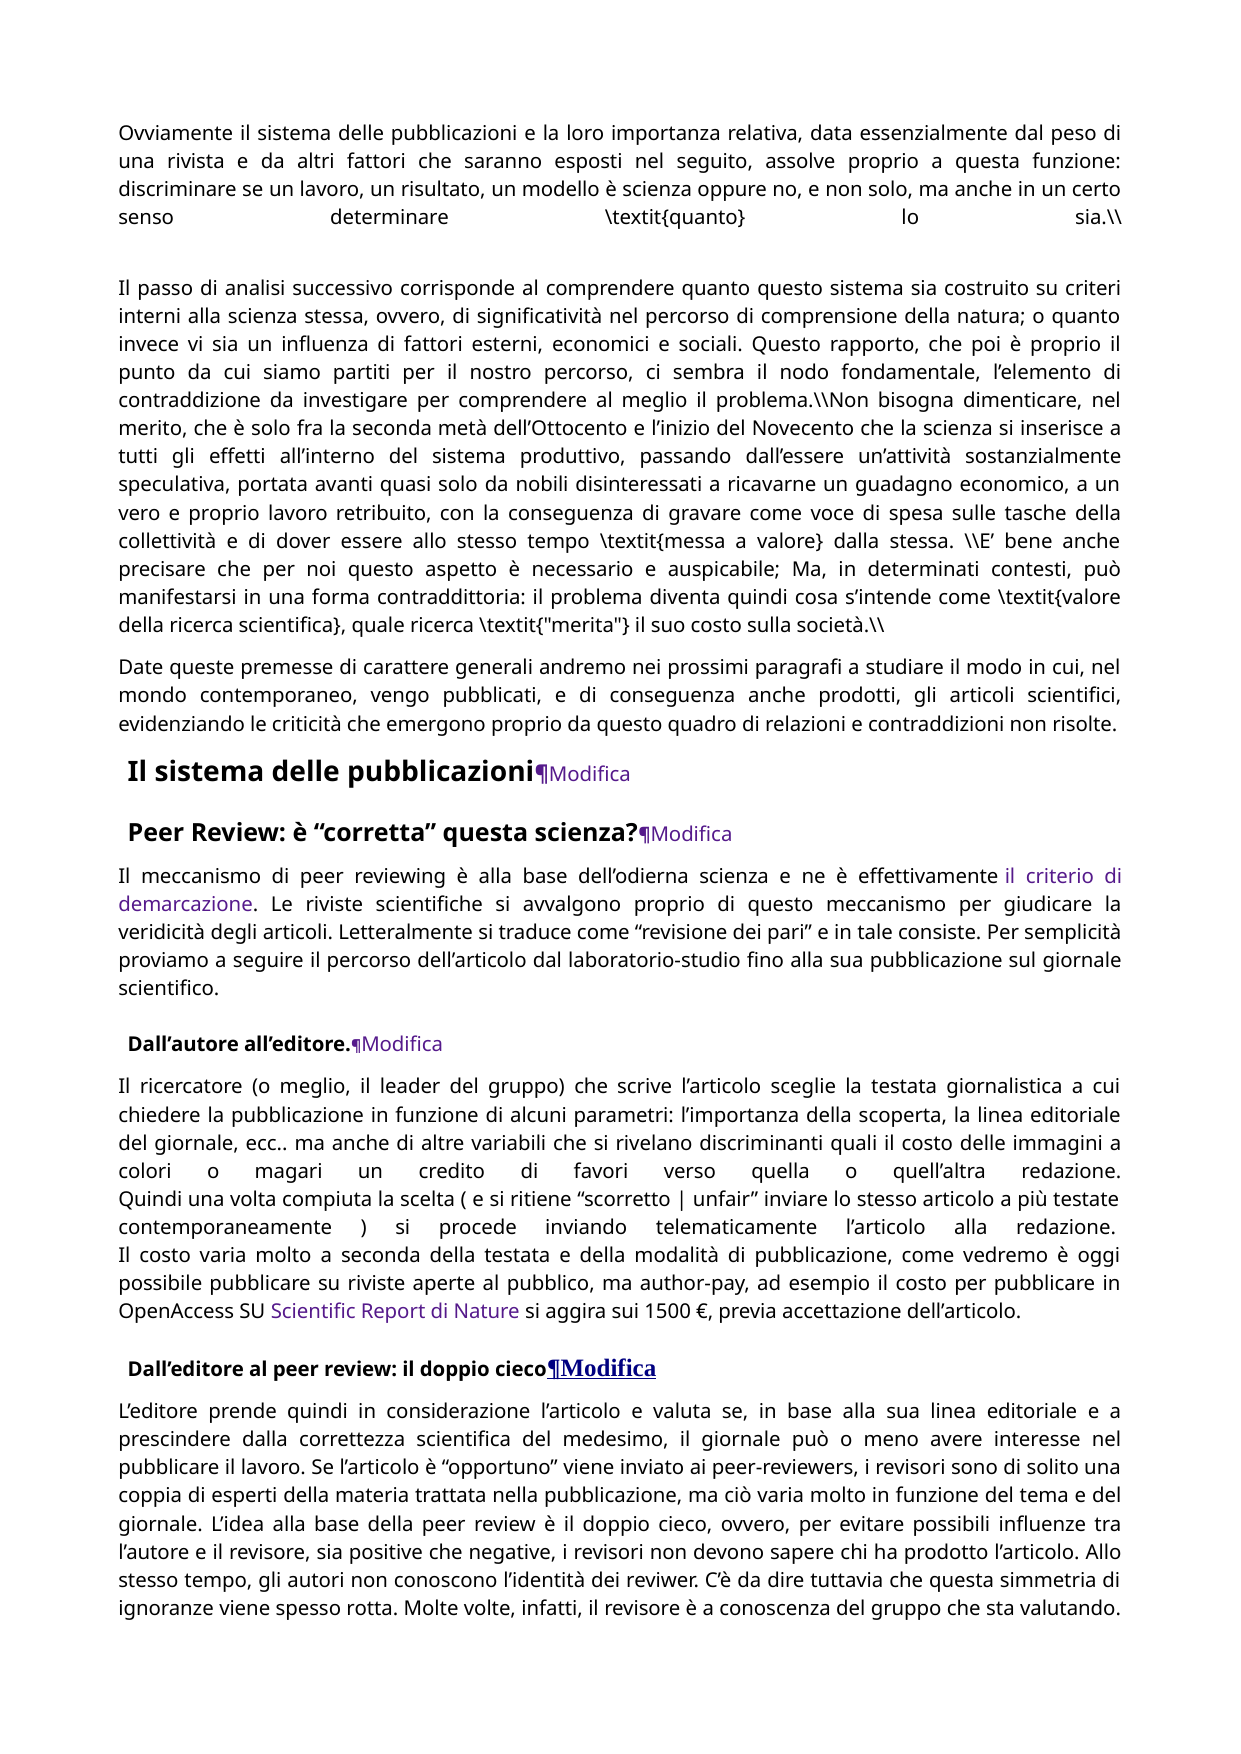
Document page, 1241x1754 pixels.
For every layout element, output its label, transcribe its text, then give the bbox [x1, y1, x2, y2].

subtitle Dall’editore al peer review: il doppio cieco¶Modifica [127, 1353, 1122, 1382]
text L’editore prende quindi in considerazione l’articolo e valuta se, in base alla sua linea editoriale e a prescindere dalla correttezza scientifica del medesimo, il giornale può o meno avere interesse nel pubblicare il lavoro. Se l’articolo è “opportuno” viene inviato ai peer-reviewers, i revisori sono di solito una coppia di esperti della materia trattata nella pubblicazione, ma ciò varia molto in funzione del tema e del giornale. L’idea alla base della peer review è il doppio cieco, ovvero, per evitare possibili influenze tra l’autore e il revisore, sia positive che negative, i revisori non devono sapere chi ha prodotto l’articolo. Allo stesso tempo, gli autori non conoscono l’identità dei reviwer. C’è da dire tuttavia che questa simmetria di ignoranze viene spesso rotta. Molte volte, infatti, il revisore è a conoscenza del gruppo che sta valutando. [118, 1396, 1122, 1621]
text Date queste premesse di carattere generali andremo nei prossimi paragrafi a studiare il modo in cui, nel mondo contemporaneo, vengo pubblicati, e di conseguenza anche prodotti, gli articoli scientifici, evidenziando le criticità che emergono proprio da questo quadro di relazioni e contraddizioni non risolte. [118, 652, 1122, 737]
subtitle Il sistema delle pubblicazioni¶Modifica [127, 751, 1122, 789]
subtitle Peer Review: è “corretta” questa scienza?¶Modifica [127, 814, 1122, 848]
subtitle Dall’autore all’editore.¶Modifica [127, 1029, 1122, 1058]
text Ovviamente il sistema delle pubblicazioni e la loro importanza relativa, data essenzialmente dal peso di una rivista e da altri fattori che saranno esposti nel seguito, assolve proprio a questa funzione: discriminare se un lavoro, un risultato, un modello è scienza oppure no, e non solo, ma anche in un certo senso determinare \textit{quanto} lo sia.\\ [118, 118, 1122, 259]
text Il ricercatore (o meglio, il leader del gruppo) che scrive l’articolo sceglie la testata giornalistica a cui chiedere la pubblicazione in funzione di alcuni parametri: l’importanza della scoperta, la linea editoriale del giornale, ecc.. ma anche di altre variabili che si rivelano discriminanti quali il costo delle immagini a colori o magari un credito di favori verso quella o quell’altra redazione. Quindi una volta compiuta la scelta ( e si ritiene “scorretto | unfair” inviare lo stesso articolo a più testate contemporaneamente ) si procede inviando telematicamente l’articolo alla redazione. Il costo varia molto a seconda della testata e della modalità di pubblicazione, come vedremo è oggi possibile pubblicare su riviste aperte al pubblico, ma author-pay, ad esempio il costo per pubblicare in OpenAccess SU Scientific Report di Nature si aggira sui 1500 €, previa accettazione dell’articolo. [118, 1072, 1122, 1325]
text Il passo di analisi successivo corrisponde al comprendere quanto questo sistema sia costruito su criteri interni alla scienza stessa, ovvero, di significatività nel percorso di comprensione della natura; o quanto invece vi sia un influenza di fattori esterni, economici e sociali. Questo rapporto, che poi è proprio il punto da cui siamo partiti per il nostro percorso, ci sembra il nodo fondamentale, l’elemento di contraddizione da investigare per comprendere al meglio il problema.\\Non bisogna dimenticare, nel merito, che è solo fra la seconda metà dell’Ottocento e l’inizio del Novecento che la scienza si inserisce a tutti gli effetti all’interno del sistema produttivo, passando dall’essere un’attività sostanzialmente speculativa, portata avanti quasi solo da nobili disinteressati a ricavarne un guadagno economico, a un vero e proprio lavoro retribuito, con la conseguenza di gravare come voce di spesa sulle tasche della collettività e di dover essere allo stesso tempo \textit{messa a valore} dalla stessa. \\E’ bene anche precisare che per noi questo aspetto è necessario e auspicabile; Ma, in determinati contesti, può manifestarsi in una forma contraddittoria: il problema diventa quindi cosa s’intende come \textit{valore della ricerca scientifica}, quale ricerca \textit{"merita"} il suo costo sulla società.\\ [118, 273, 1122, 638]
text Il meccanismo di peer reviewing è alla base dell’odierna scienza e ne è effettivamente il criterio di demarcazione. Le riviste scientifiche si avvalgono proprio di questo meccanismo per giudicare la veridicità degli articoli. Letteralmente si traduce come “revisione dei pari” e in tale consiste. Per semplicità proviamo a seguire il percorso dell’articolo dal laboratorio-studio fino alla sua pubblicazione sul giornale scientifico. [118, 861, 1122, 1001]
